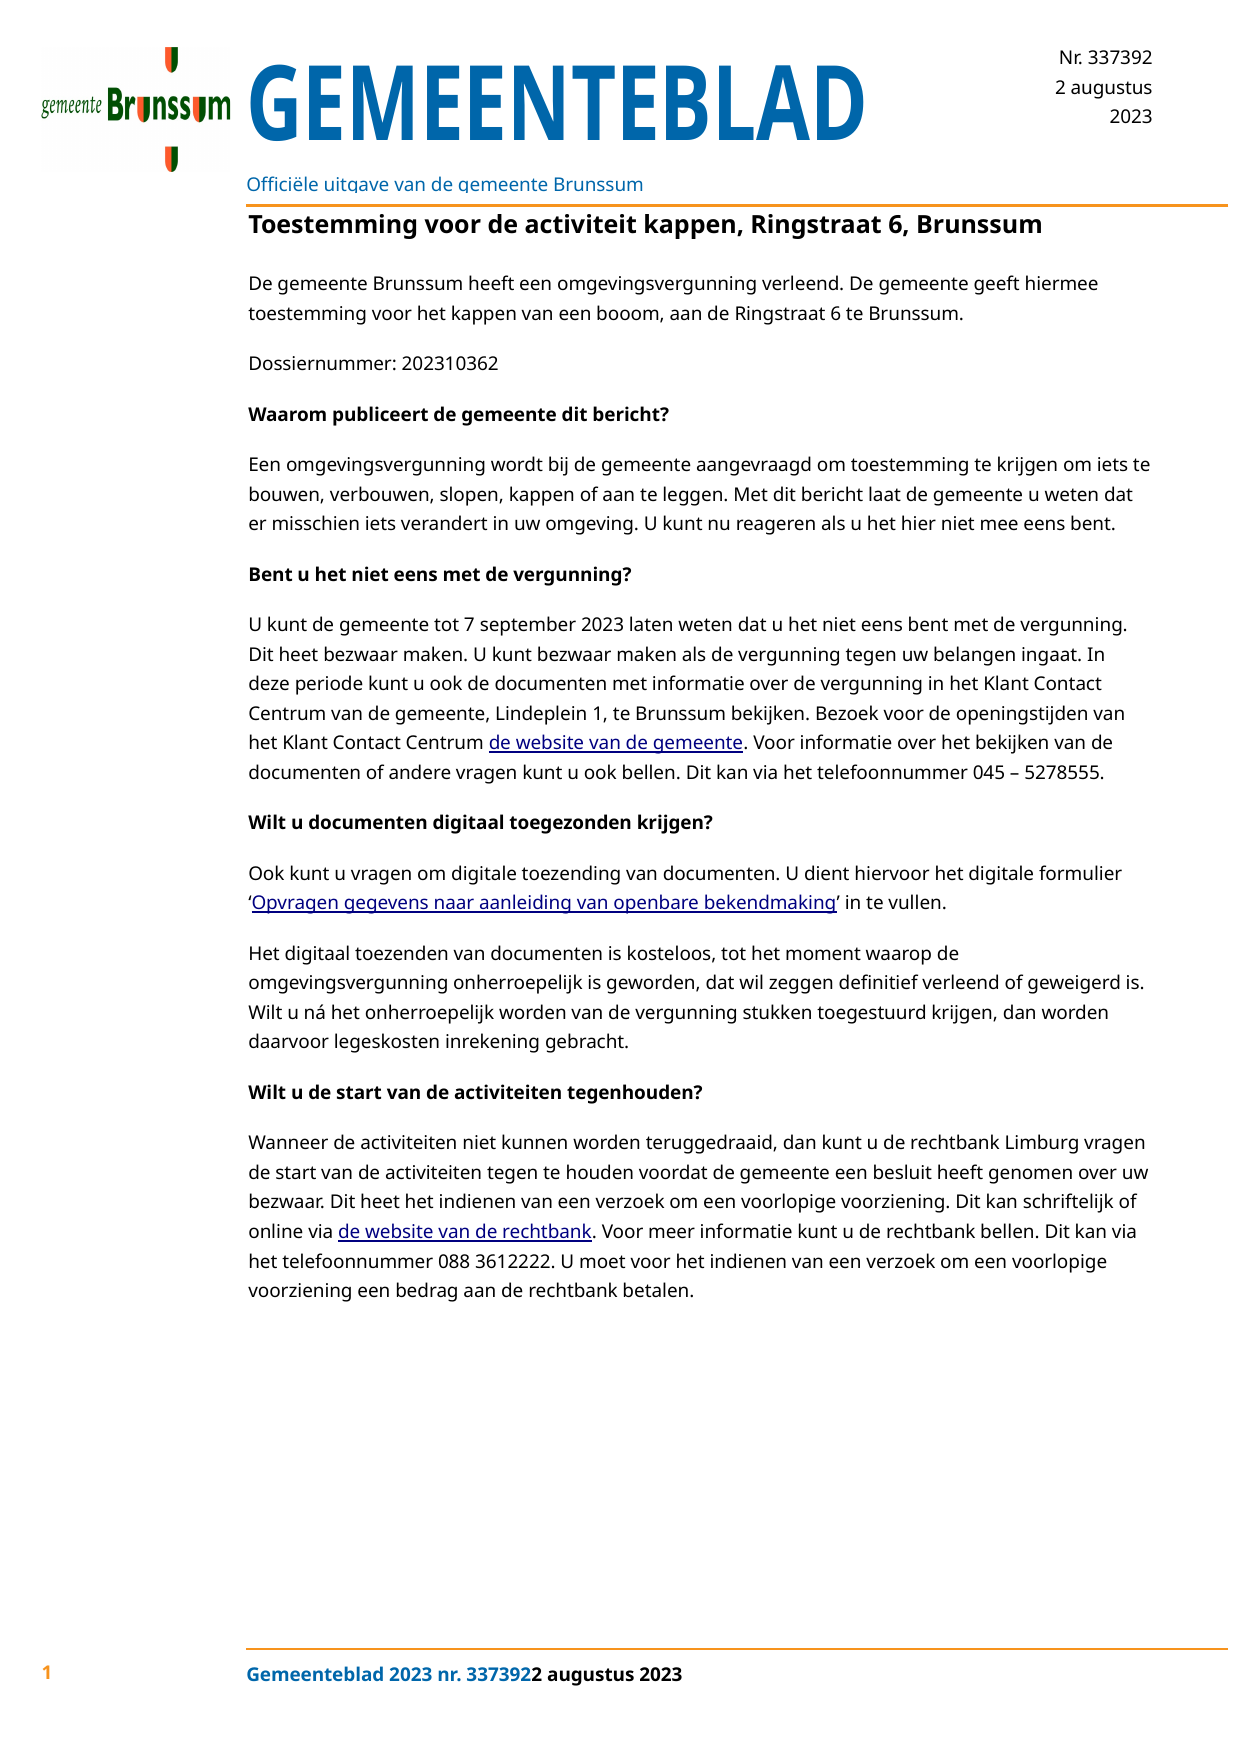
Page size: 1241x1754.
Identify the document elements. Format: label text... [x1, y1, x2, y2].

text Wanneer de activiteiten niet kunnen worden teruggedraaid, dan kunt u de rechtbank Limburg vragen de start van de activiteiten tegen te houden voordat de gemeente een besluit heeft genomen over uw bezwaar. Dit heet het indienen van een verzoek om een voorlopige voorziening. Dit kan schriftelijk of online via de website van de rechtbank. Voor meer informatie kunt u de rechtbank bellen. Dit kan via het telefoonnummer 088 3612222. U moet voor het indienen van een verzoek om een voorlopige voorziening een bedrag aan de rechtbank betalen. [248, 1129, 1152, 1303]
text Dossiernummer: 202310362 [248, 350, 1152, 376]
text Bent u het niet eens met de vergunning? [248, 561, 1152, 586]
picture [41, 47, 231, 172]
text Waarom publiceert de gemeente dit bericht? [248, 401, 1152, 426]
text Wilt u de start van de activiteiten tegenhouden? [248, 1079, 1152, 1105]
text De gemeente Brunssum heeft een omgevingsvergunning verleend. De gemeente geeft hiermee toestemming voor het kappen van een booom, aan de Ringstraat 6 te Brunssum. [248, 270, 1152, 326]
text Wilt u documenten digitaal toegezonden krijgen? [248, 809, 1152, 835]
text Ook kunt u vragen om digitale toezending van documenten. U dient hiervoor het digitale formulier ‘Opvragen gegevens naar aanleiding van openbare bekendmaking’ in te vullen. [248, 860, 1152, 915]
text U kunt de gemeente tot 7 september 2023 laten weten dat u het niet eens bent met de vergunning. Dit heet bezwaar maken. U kunt bezwaar maken als de vergunning tegen uw belangen ingaat. In deze periode kunt u ook de documenten met informatie over de vergunning in het Klant Contact Centrum van de gemeente, Lindeplein 1, te Brunssum bekijken. Bezoek voor de openingstijden van het Klant Contact Centrum de website van de gemeente. Voor informatie over het bekijken van de documenten of andere vragen kunt u ook bellen. Dit kan via het telefoonnummer 045 – 5278555. [248, 611, 1152, 785]
text Een omgevingsvergunning wordt bij de gemeente aangevraagd om toestemming te krijgen om iets te bouwen, verbouwen, slopen, kappen of aan te leggen. Met dit bericht laat de gemeente u weten dat er misschien iets verandert in uw omgeving. U kunt nu reageren als u het hier niet mee eens bent. [248, 451, 1152, 536]
text Toestemming voor de activiteit kappen, Ringstraat 6, Brunssum [248, 207, 1152, 241]
text Het digitaal toezenden van documenten is kosteloos, tot het moment waarop de omgevingsvergunning onherroepelijk is geworden, dat wil zeggen definitief verleend of geweigerd is. Wilt u ná het onherroepelijk worden van de vergunning stukken toegestuurd krijgen, dan worden daarvoor legeskosten inrekening gebracht. [248, 940, 1152, 1054]
